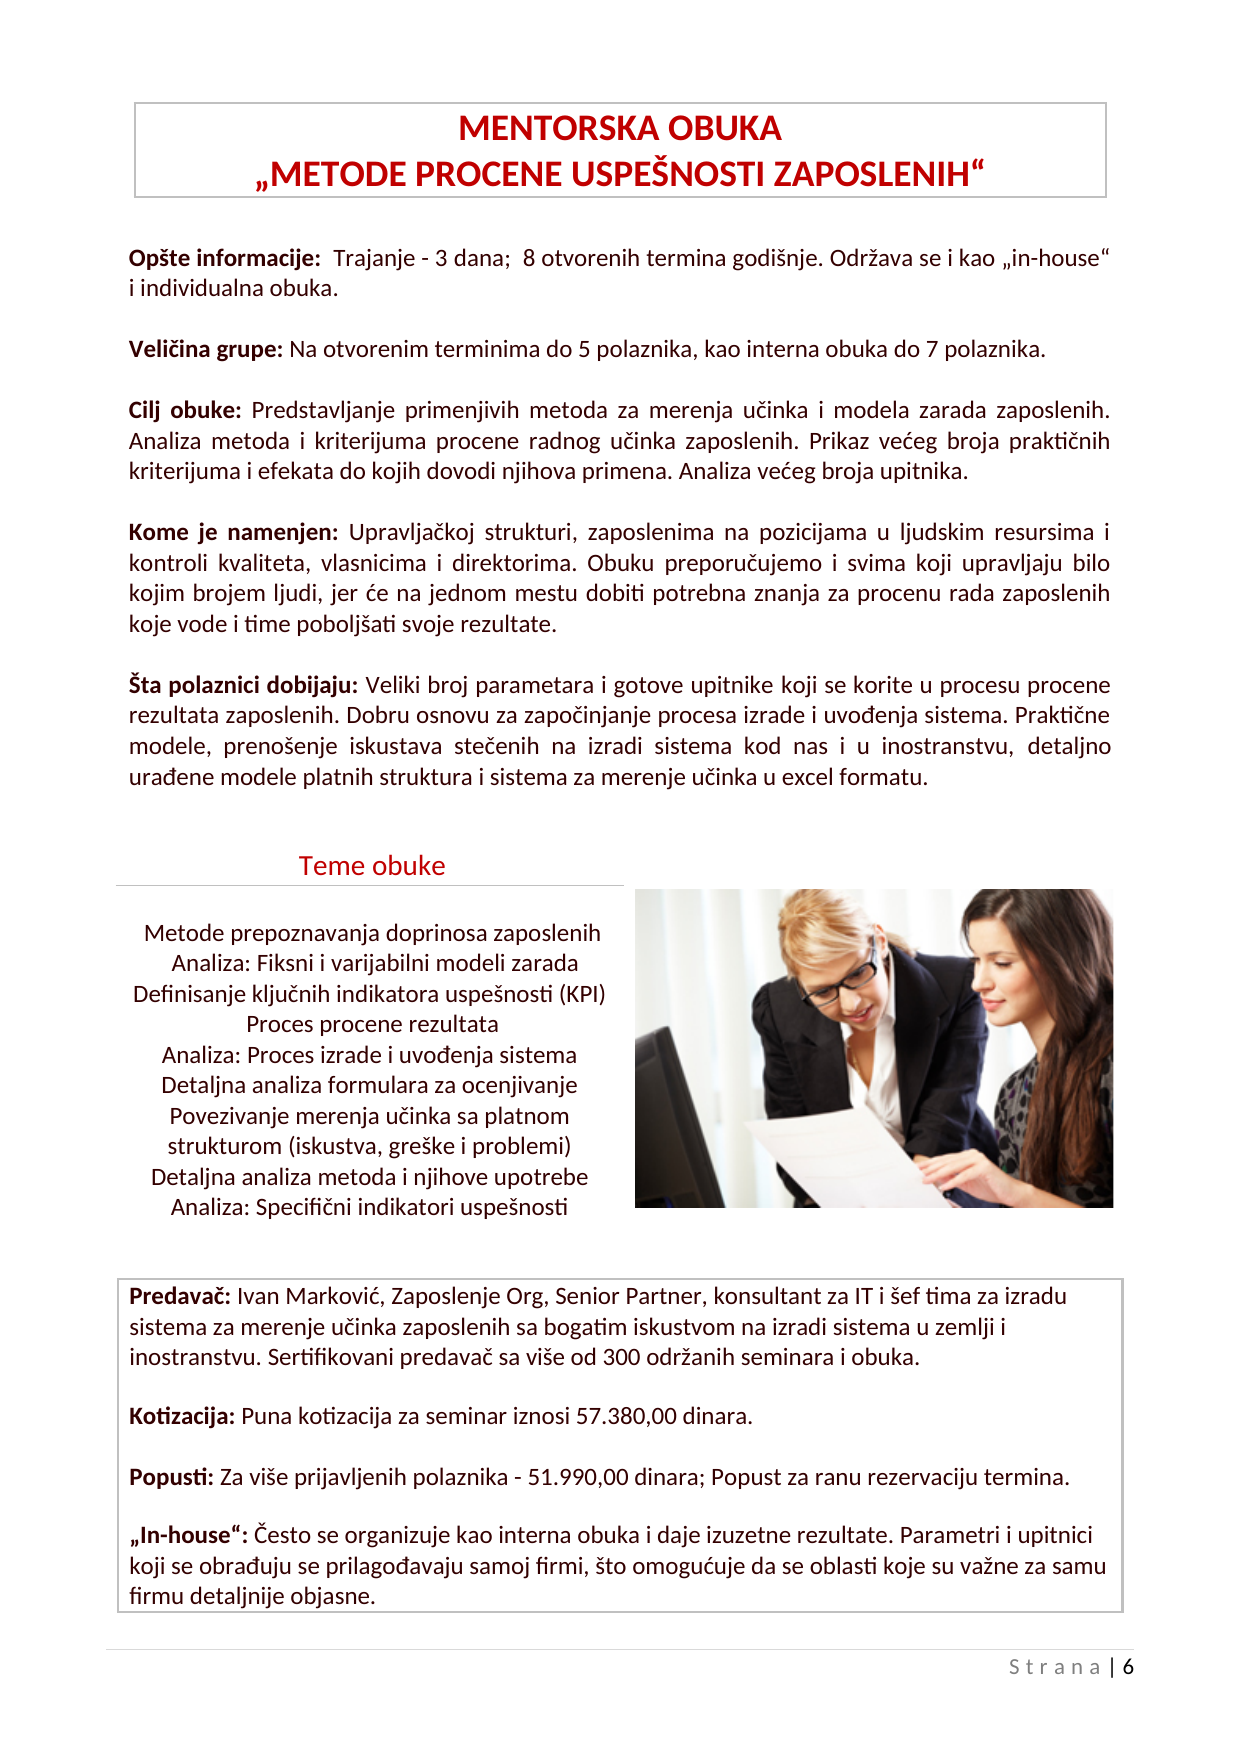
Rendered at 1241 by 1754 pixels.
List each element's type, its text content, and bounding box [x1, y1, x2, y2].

table_header Teme obuke [116, 847, 624, 885]
table_header [624, 847, 1124, 1250]
table_header Opšte informacije: Trajanje - 3 dana; 8 otvorenih termina godišnje. Održava se i kao „in-house“ i individualna obuka. Veličina grupe: Na otvorenim terminima do 5 polaznika, kao interna obuka do 7 polaznika. Cilj obuke: Predstavljanje primenjivih metoda za merenja učinka i modela zarada zaposlenih. Analiza metoda i kriterijuma procene radnog učinka zaposlenih. Prikaz većeg broja praktičnih kriterijuma i efekata do kojih dovodi njihova primena. Analiza većeg broja upitnika. Kome je namenjen: Upravljačkoj strukturi, zaposlenima na pozicijama u ljudskim resursima i kontroli kvaliteta, vlasnicima i direktorima. Obuku preporučujemo i svima koji upravljaju bilo kojim brojem ljudi, jer će na jednom mestu dobiti potrebna znanja za procenu rada zaposlenih koje vode i time poboljšati svoje rezultate. Šta polaznici dobijaju: Veliki broj parametara i gotove upitnike koji se korite u procesu procene rezultata zaposlenih. Dobru osnovu za započinjanje procesa izrade i uvođenja sistema. Praktične modele, prenošenje iskustava stečenih na izradi sistema kod nas i u inostranstvu, detaljno urađene modele platnih struktura i sistema za merenje učinka u excel formatu. [118, 242, 1123, 819]
table_cell Metode prepoznavanja doprinosa zaposlenih Analiza: Fiksni i varijabilni modeli zarada Definisanje ključnih indikatora uspešnosti (KPI) Proces procene rezultata Analiza: Proces izrade i uvođenja sistema Detaljna analiza formulara za ocenjivanje Povezivanje merenja učinka sa platnom strukturom (iskustva, greške i problemi) Detaljna analiza metoda i njihove upotrebe Analiza: Specifični indikatori uspešnosti [116, 886, 624, 1250]
table_header Predavač: Ivan Marković, Zaposlenje Org, Senior Partner, konsultant za IT i šef tima za izradu sistema za merenje učinka zaposlenih sa bogatim iskustvom na izradi sistema u zemlji i inostranstvu. Sertifikovani predavač sa više od 300 održanih seminara i obuka. Kotizacija: Puna kotizacija za seminar iznosi 57.380,00 dinara. Popusti: Za više prijavljenih polaznika - 51.990,00 dinara; Popust za ranu rezervaciju termina. „In-house“: Često se organizuje kao interna obuka i daje izuzetne rezultate. Parametri i upitnici koji se obrađuju se prilagođavaju samoj firmi, što omogućuje da se oblasti koje su važne za samu firmu detaljnije objasne. [119, 1280, 1121, 1611]
table_header MENTORSKA OBUKA „METODE PROCENE USPEŠNOSTI ZAPOSLENIH“ [136, 104, 1105, 196]
